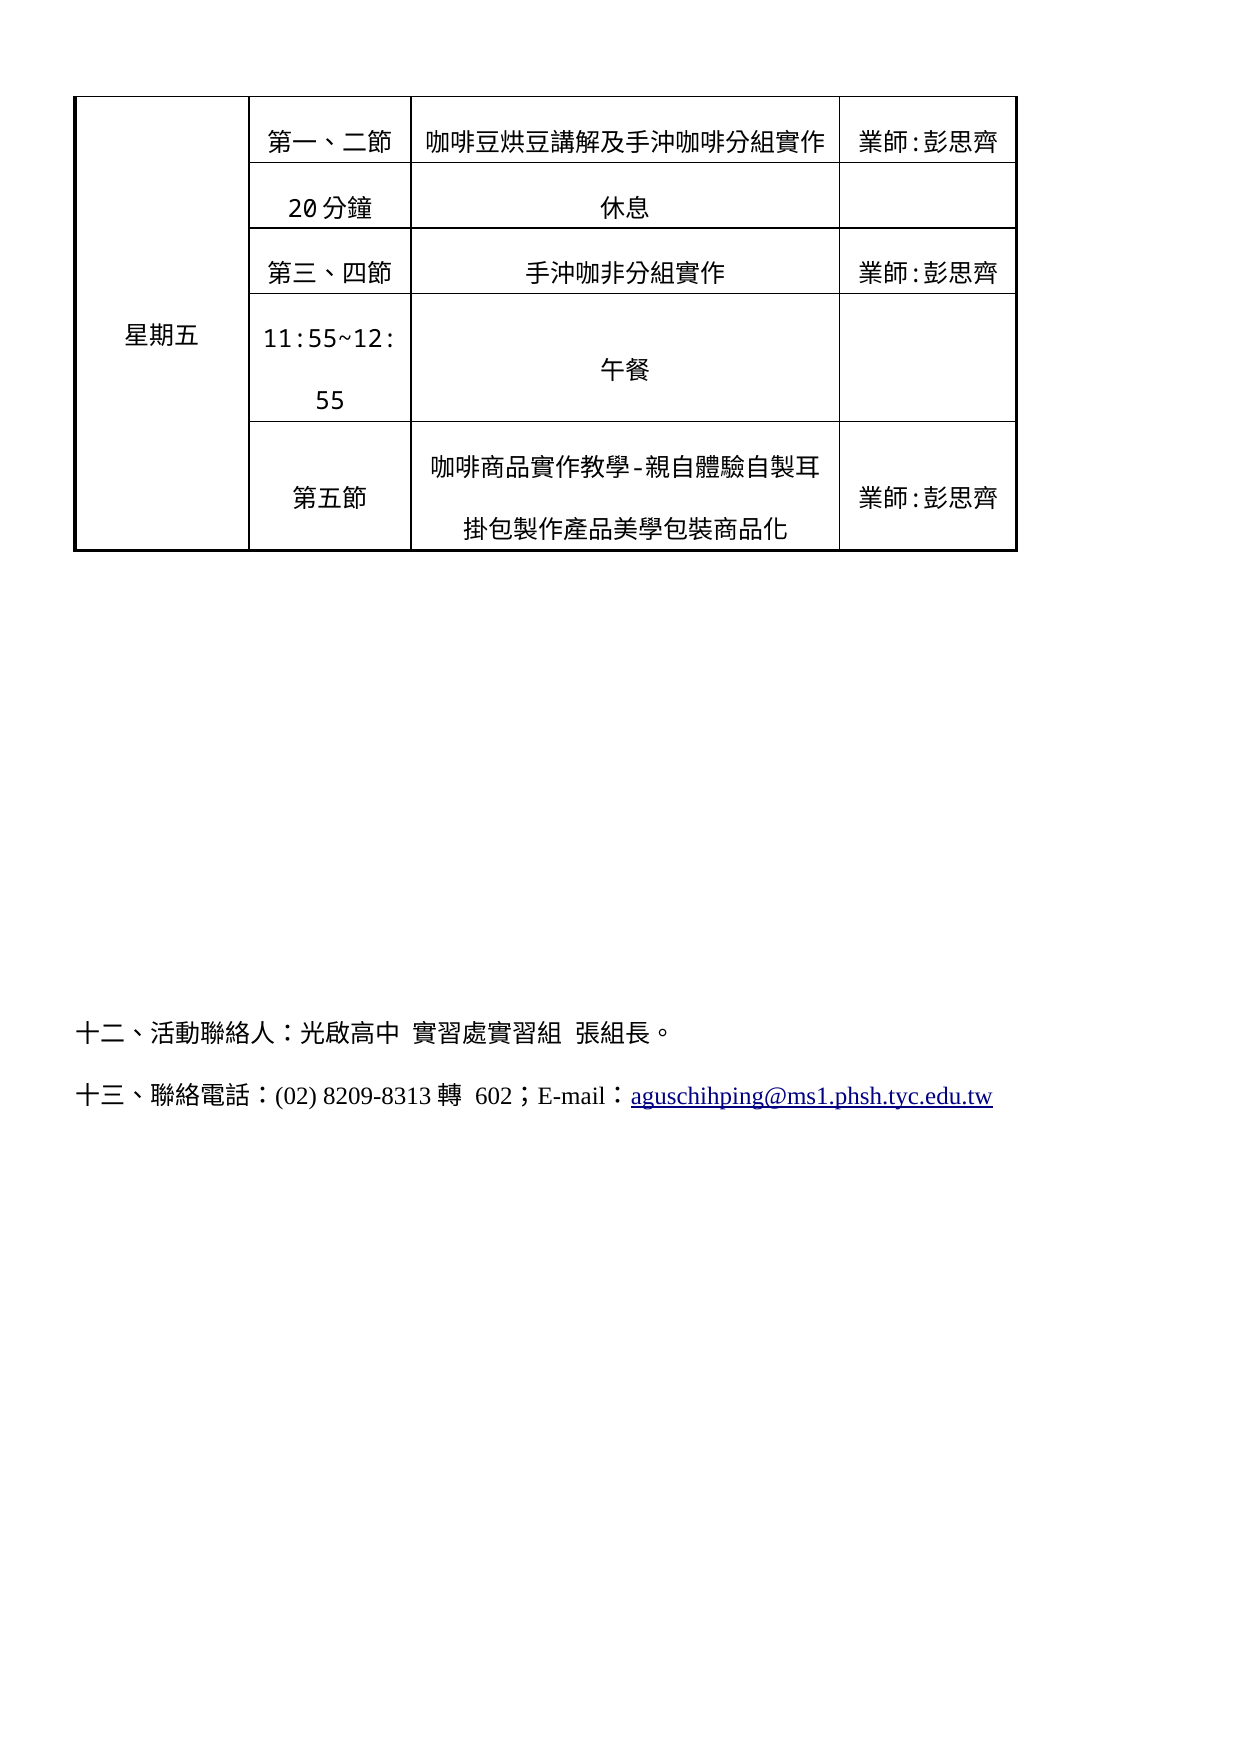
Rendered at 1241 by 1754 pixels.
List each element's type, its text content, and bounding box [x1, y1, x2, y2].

table_cell 休息 [412, 163, 839, 227]
table_cell 午餐 [412, 294, 839, 421]
table_cell 20分鐘 [250, 163, 410, 227]
table_cell 第五節 [250, 422, 410, 549]
table_cell 手沖咖非分組實作 [412, 229, 839, 293]
text 十三、聯絡電話：(02) 8209-8313 轉 602；E-mail：aguschihping@ms1.phsh.tyc.edu.tw [75, 1052, 1065, 1114]
table_cell 第一、二節 [250, 97, 410, 161]
table_cell 咖啡商品實作教學-親自體驗自製耳掛包製作產品美學包裝商品化 [412, 422, 839, 549]
table_cell 業師:彭思齊 [840, 229, 1015, 293]
table_cell [840, 163, 1015, 227]
table_cell 業師:彭思齊 [840, 422, 1015, 549]
text 十二、活動聯絡人：光啟高中 實習處實習組 張組長。 [75, 989, 1065, 1052]
table_cell 星期五 [77, 97, 248, 549]
table_cell 第三、四節 [250, 229, 410, 293]
table_cell 11:55~12:55 [250, 294, 410, 421]
table_cell [840, 294, 1015, 421]
table_cell 咖啡豆烘豆講解及手沖咖啡分組實作 [412, 97, 839, 161]
table_cell 業師:彭思齊 [840, 97, 1015, 161]
